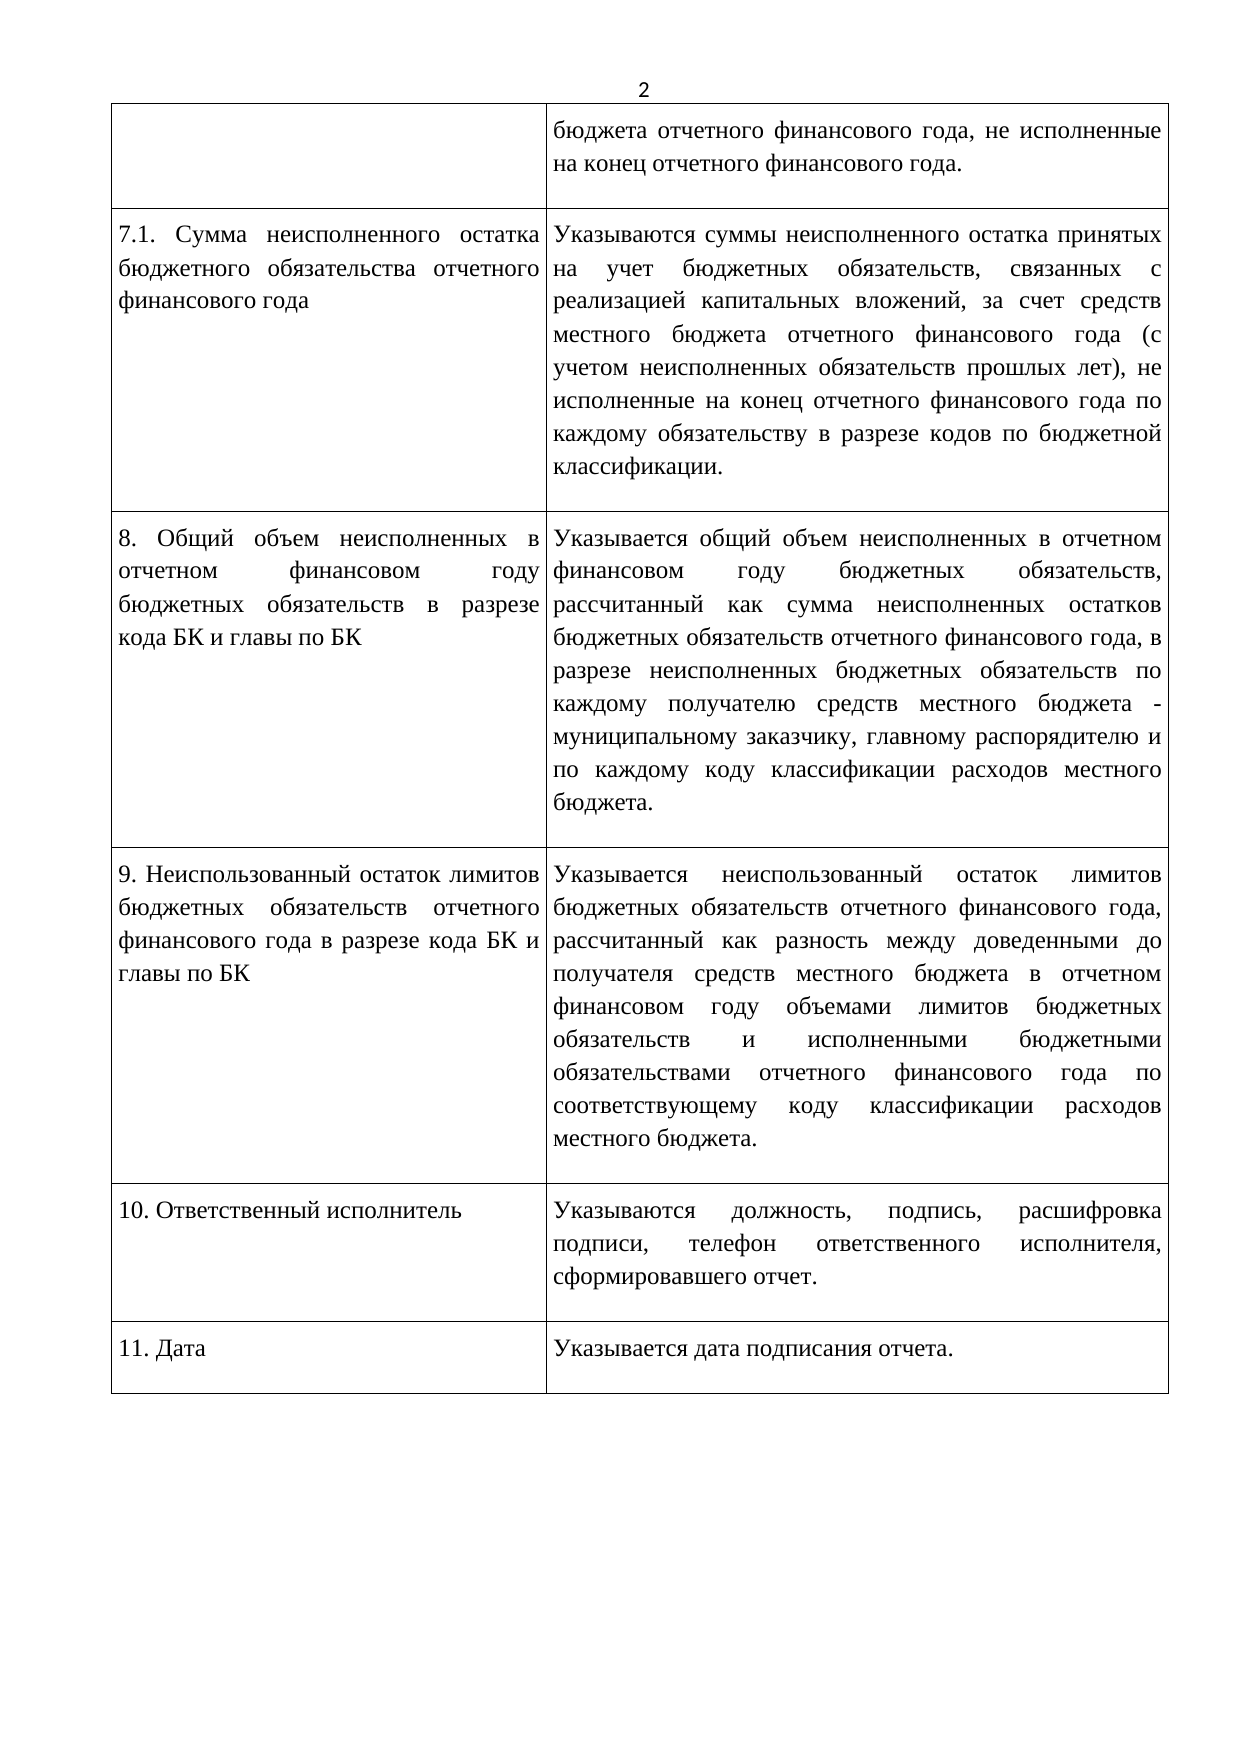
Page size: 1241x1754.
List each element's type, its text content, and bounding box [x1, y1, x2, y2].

table_cell 11. Дата [112, 1322, 546, 1393]
table_cell 7.1. Сумма неисполненного остатка бюджетного обязательства отчетного финансового года [112, 209, 546, 511]
table_cell Указываются суммы неисполненного остатка принятых на учет бюджетных обязательств, связанных с реализацией капитальных вложений, за счет средств местного бюджета отчетного финансового года (с учетом неисполненных обязательств прошлых лет), не исполненные на конец отчетного финансового года по каждому обязательству в разрезе кодов по бюджетной классификации. [547, 209, 1168, 511]
table_cell Указываются должность, подпись, расшифровка подписи, телефон ответственного исполнителя, сформировавшего отчет. [547, 1184, 1168, 1321]
table_cell Указывается общий объем неисполненных в отчетном финансовом году бюджетных обязательств, рассчитанный как сумма неисполненных остатков бюджетных обязательств отчетного финансового года, в разрезе неисполненных бюджетных обязательств по каждому получателю средств местного бюджета - муниципальному заказчику, главному распорядителю и по каждому коду классификации расходов местного бюджета. [547, 512, 1168, 847]
table_cell 8. Общий объем неисполненных в отчетном финансовом году бюджетных обязательств в разрезе кода БК и главы по БК [112, 512, 546, 847]
table_cell 10. Ответственный исполнитель [112, 1184, 546, 1321]
table_cell [112, 104, 546, 208]
table_cell 9. Неиспользованный остаток лимитов бюджетных обязательств отчетного финансового года в разрезе кода БК и главы по БК [112, 848, 546, 1183]
table_cell Указывается неиспользованный остаток лимитов бюджетных обязательств отчетного финансового года, рассчитанный как разность между доведенными до получателя средств местного бюджета в отчетном финансовом году объемами лимитов бюджетных обязательств и исполненными бюджетными обязательствами отчетного финансового года по соответствующему коду классификации расходов местного бюджета. [547, 848, 1168, 1183]
table_cell Указывается дата подписания отчета. [547, 1322, 1168, 1393]
table_cell бюджета отчетного финансового года, не исполненные на конец отчетного финансового года. [547, 104, 1168, 208]
